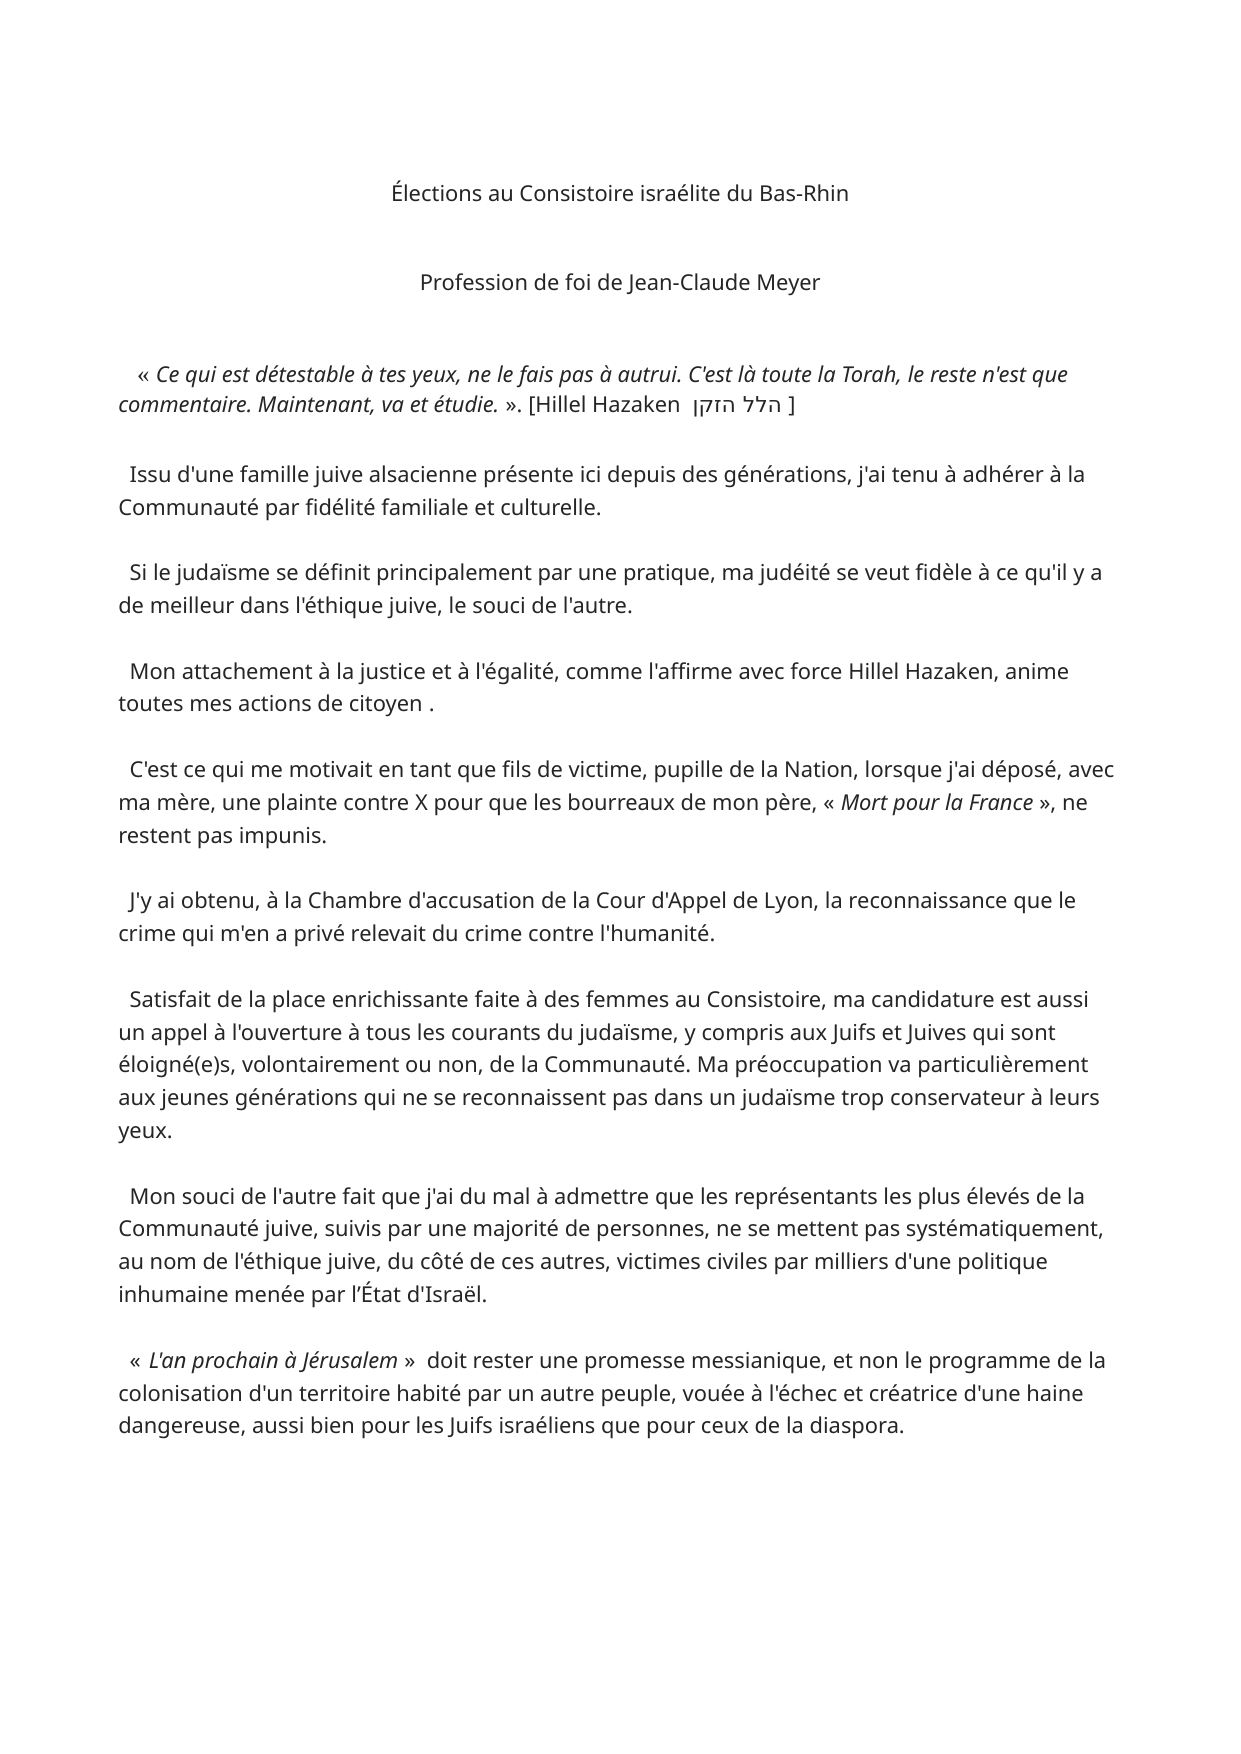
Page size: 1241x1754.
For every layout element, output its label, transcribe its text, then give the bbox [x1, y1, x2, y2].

text « Ce qui est détestable à tes yeux, ne le fais pas à autrui. C'est là toute la Torah, le reste n'est que commentaire. Maintenant, va et étudie. ». [Hillel Hazaken הלל הזקן ] [118, 356, 1122, 423]
text Issu d'une famille juive alsacienne présente ici depuis des générations, j'ai tenu à adhérer à la Communauté par fidélité familiale et culturelle. [118, 456, 1122, 521]
text C'est ce qui me motivait en tant que fils de victime, pupille de la Nation, lorsque j'ai déposé, avec ma mère, une plainte contre X pour que les bourreaux de mon père, « Mort pour la France », ne restent pas impunis. [118, 751, 1122, 849]
text Satisfait de la place enrichissante faite à des femmes au Consistoire, ma candidature est aussi un appel à l'ouverture à tous les courants du judaïsme, y compris aux Juifs et Juives qui sont éloigné(e)s, volontairement ou non, de la Communauté. Ma préoccupation va particulièrement aux jeunes générations qui ne se reconnaissent pas dans un judaïsme trop conservateur à leurs yeux. [118, 981, 1122, 1145]
text Profession de foi de Jean-Claude Meyer [118, 267, 1122, 297]
text Mon souci de l'autre fait que j'ai du mal à admettre que les représentants les plus élevés de la Communauté juive, suivis par une majorité de personnes, ne se mettent pas systématiquement, au nom de l'éthique juive, du côté de ces autres, victimes civiles par milliers d'une politique inhumaine menée par l’État d'Israël. [118, 1178, 1122, 1309]
list Élections au Consistoire israélite du Bas-Rhin [118, 178, 1122, 207]
text Si le judaïsme se définit principalement par une pratique, ma judéité se veut fidèle à ce qu'il y a de meilleur dans l'éthique juive, le souci de l'autre. [118, 554, 1122, 620]
text « L'an prochain à Jérusalem » doit rester une promesse messianique, et non le programme de la colonisation d'un territoire habité par un autre peuple, vouée à l'échec et créatrice d'une haine dangereuse, aussi bien pour les Juifs israéliens que pour ceux de la diaspora. [118, 1342, 1122, 1440]
text J'y ai obtenu, à la Chambre d'accusation de la Cour d'Appel de Lyon, la reconnaissance que le crime qui m'en a privé relevait du crime contre l'humanité. [118, 882, 1122, 948]
text Mon attachement à la justice et à l'égalité, comme l'affirme avec force Hillel Hazaken, anime toutes mes actions de citoyen . [118, 653, 1122, 718]
